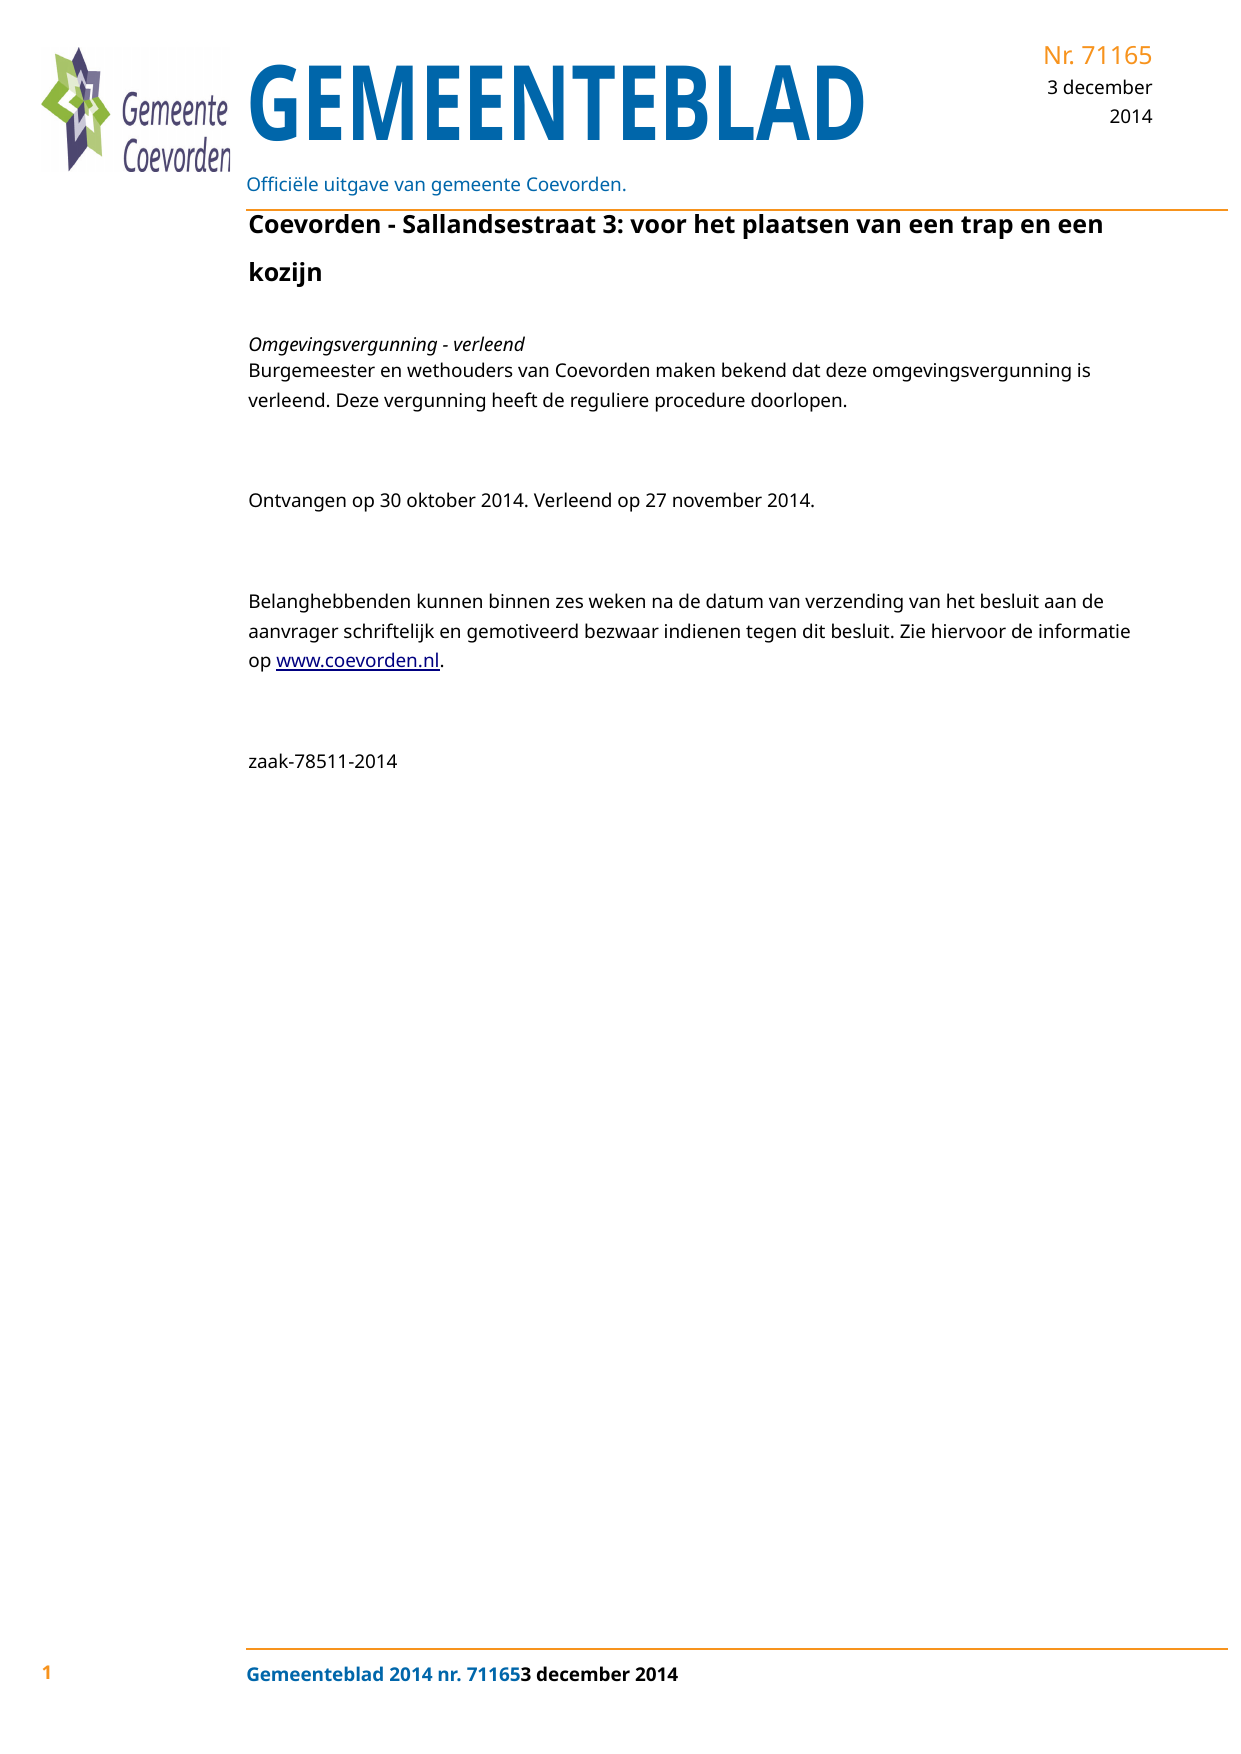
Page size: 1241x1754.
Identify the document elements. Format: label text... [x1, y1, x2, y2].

text zaak-78511-2014 [248, 748, 1152, 774]
text Coevorden - Sallandsestraat 3: voor het plaatsen van een trap en een kozijn [248, 211, 1152, 288]
text Ontvangen op 30 oktober 2014. Verleend op 27 november 2014. [248, 488, 1152, 513]
text Omgevingsvergunning - verleend [248, 331, 1152, 357]
text Belanghebbenden kunnen binnen zes weken na de datum van verzending van het besluit aan de aanvrager schriftelijk en gemotiveerd bezwaar indienen tegen dit besluit. Zie hiervoor de informatie op www.coevorden.nl. [248, 588, 1152, 673]
text Burgemeester en wethouders van Coevorden maken bekend dat deze omgevingsvergunning is verleend. Deze vergunning heeft de reguliere procedure doorlopen. [248, 357, 1152, 412]
picture [41, 47, 231, 172]
